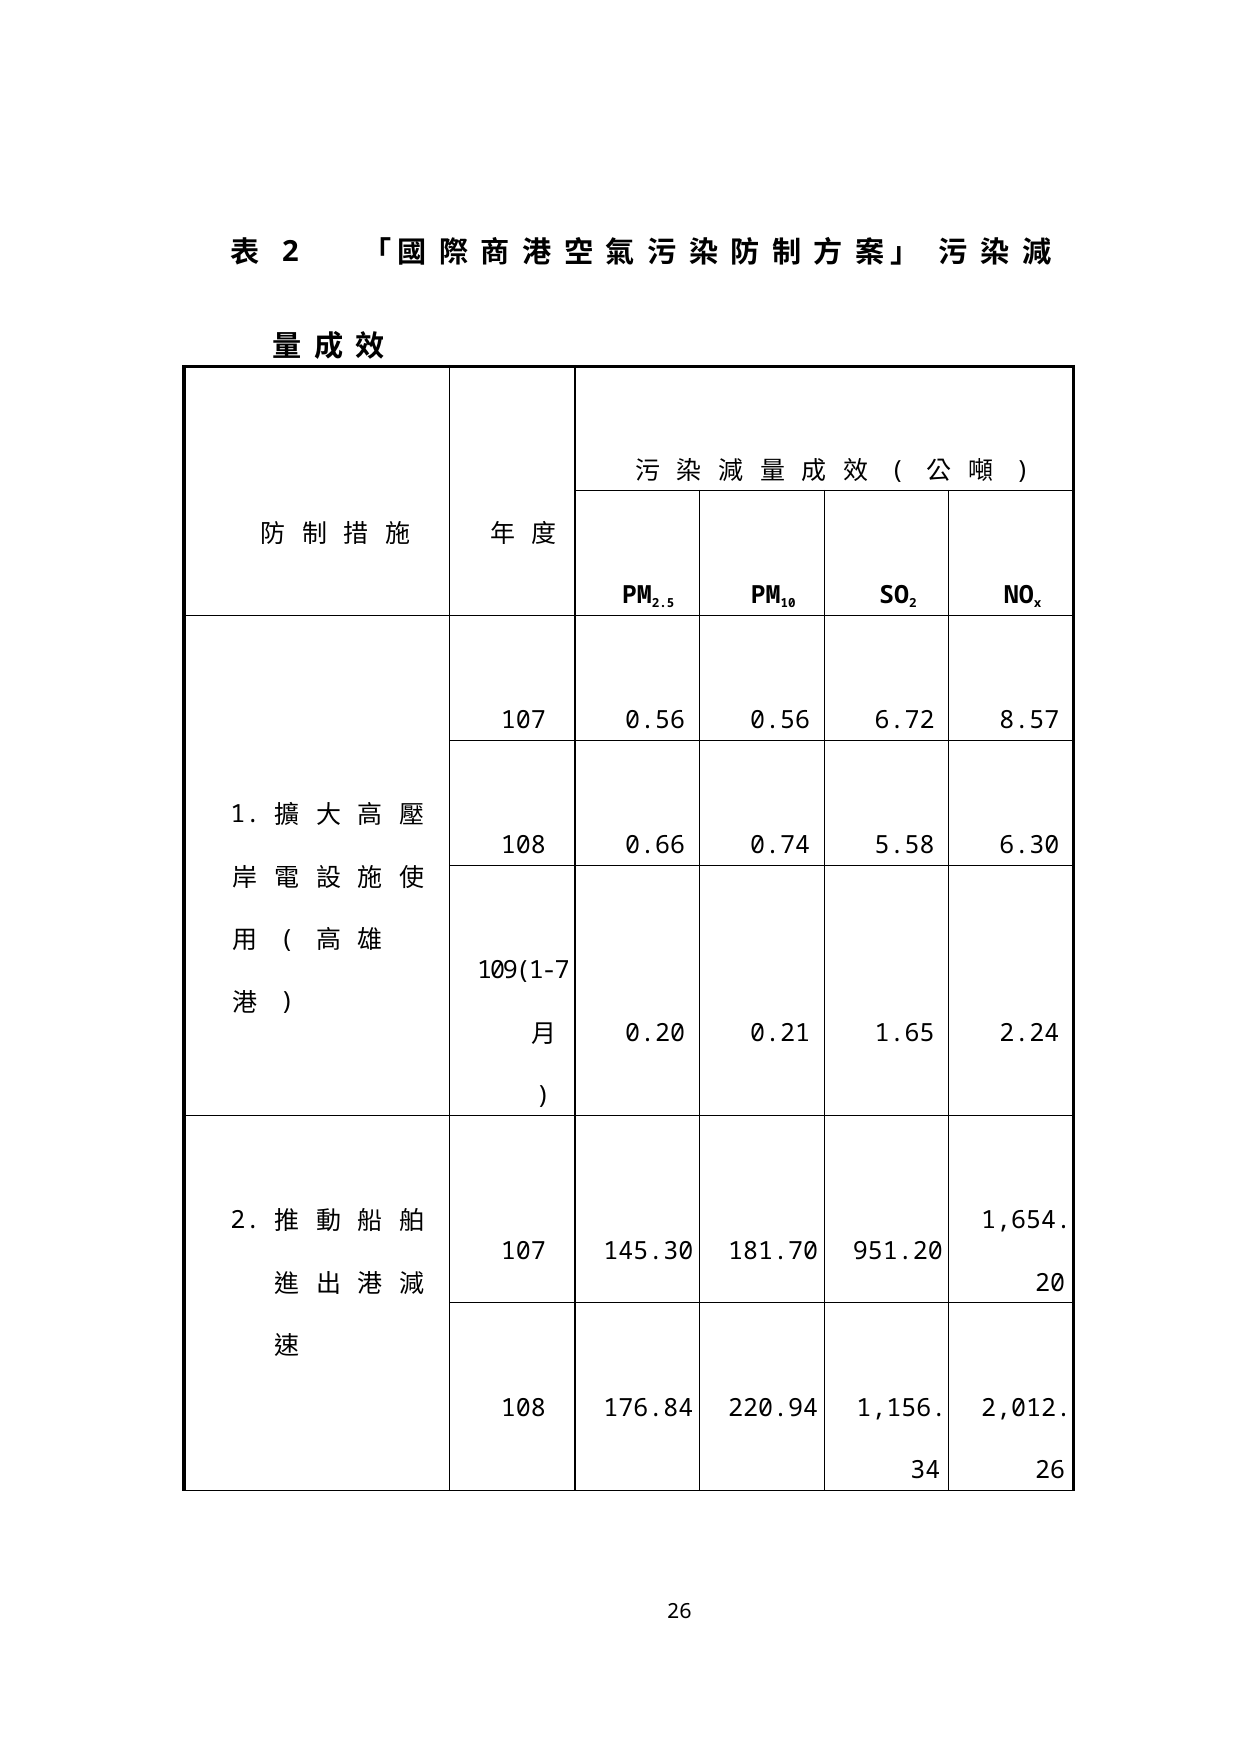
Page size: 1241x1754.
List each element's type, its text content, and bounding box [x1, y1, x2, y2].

table_cell 2,012.26 [949, 1303, 1072, 1490]
table_header 防制措施 [186, 368, 449, 615]
table_cell 176.84 [576, 1303, 699, 1490]
table_cell 109(1-7月) [450, 866, 574, 1115]
table_cell 0.56 [576, 616, 699, 740]
table_header 污染減量成效(公噸) [576, 368, 1072, 490]
table_header 年度 [450, 368, 574, 615]
table_cell 6.30 [949, 741, 1072, 865]
table_cell 0.74 [700, 741, 824, 865]
table_cell 107 [450, 1116, 574, 1302]
table_cell 5.58 [825, 741, 948, 865]
table_cell 1.65 [825, 866, 948, 1115]
table_cell 181.70 [700, 1116, 824, 1302]
table_cell 108 [450, 741, 574, 865]
table_cell 108 [450, 1303, 574, 1490]
table_cell 951.20 [825, 1116, 948, 1302]
table_cell SO2 [825, 491, 948, 615]
table_cell 6.72 [825, 616, 948, 740]
table_cell 8.57 [949, 616, 1072, 740]
table_cell 2.24 [949, 866, 1072, 1115]
table_cell 107 [450, 616, 574, 740]
text 表2 「國際商港空氣污染防制方案」污染減量成效 [184, 177, 1058, 365]
table_cell PM10 [700, 491, 824, 615]
table_cell 1,156.34 [825, 1303, 948, 1490]
table_cell 1,654.20 [949, 1116, 1072, 1302]
table_cell 1.擴大高壓岸電設施使用(高雄港) [186, 616, 449, 1115]
table_cell 0.21 [700, 866, 824, 1115]
table_cell 145.30 [576, 1116, 699, 1302]
table_cell NOx [949, 491, 1072, 615]
table_cell 0.56 [700, 616, 824, 740]
table_cell 2.推動船舶進出港減速 [186, 1116, 449, 1490]
table_cell 220.94 [700, 1303, 824, 1490]
table_cell 0.66 [576, 741, 699, 865]
table_cell 0.20 [576, 866, 699, 1115]
table_cell PM2.5 [576, 491, 699, 615]
